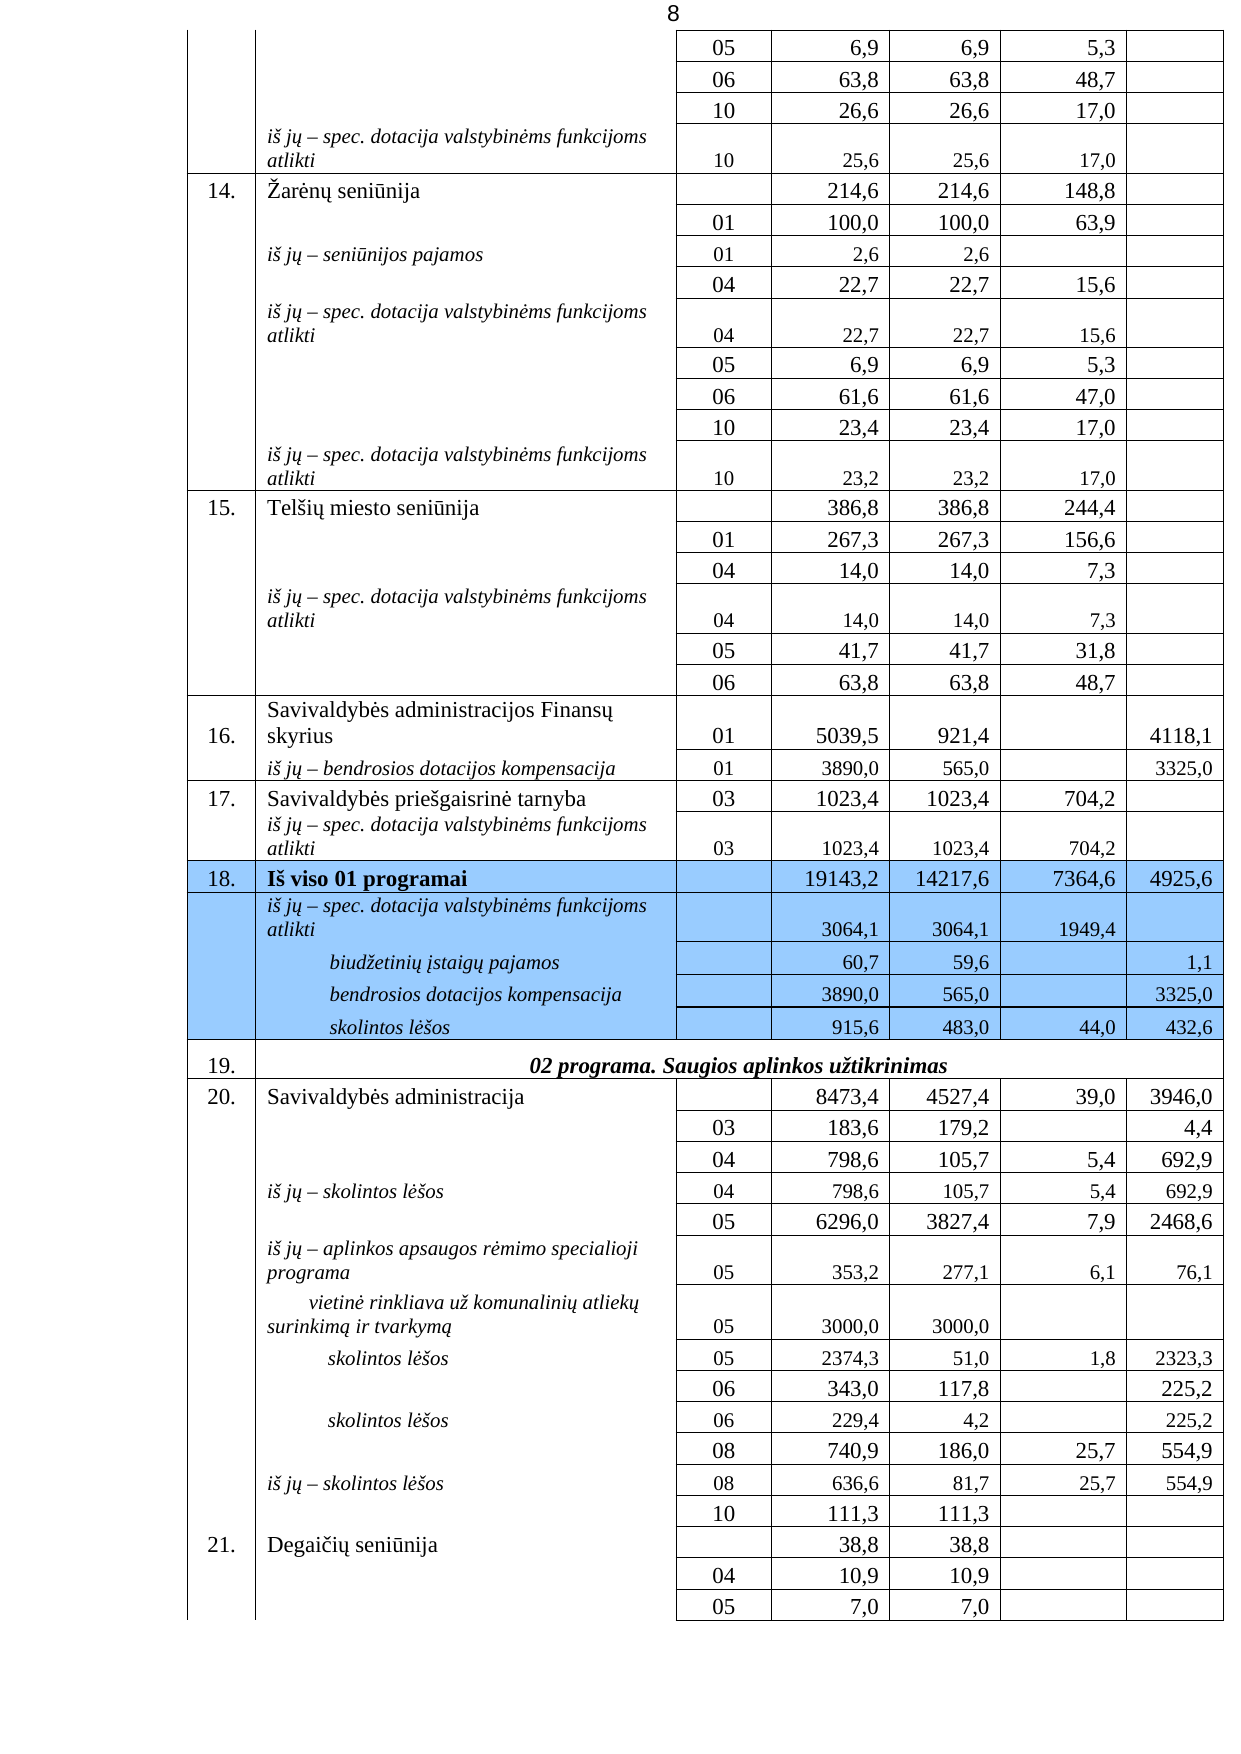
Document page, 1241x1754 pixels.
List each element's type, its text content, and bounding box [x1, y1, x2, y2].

table_cell 05 [677, 634, 771, 664]
table_cell 105,7 [890, 1173, 1000, 1203]
table_cell [188, 811, 255, 860]
table_cell [256, 1589, 676, 1620]
table_cell [188, 92, 255, 123]
table_cell 22,7 [890, 267, 1000, 297]
table_cell iš jų – spec. dotacija valstybinėms funkcijoms atlikti [256, 123, 676, 172]
table_cell [1001, 696, 1126, 749]
table_cell [188, 1141, 255, 1172]
table_cell [188, 664, 255, 695]
table_cell 76,1 [1127, 1236, 1223, 1284]
table_cell 81,7 [890, 1465, 1000, 1495]
table_cell 148,8 [1001, 174, 1126, 204]
table_cell 740,9 [772, 1433, 889, 1463]
table_cell 179,2 [890, 1111, 1000, 1141]
table_cell 3064,1 [890, 893, 1000, 941]
table_cell [1127, 31, 1223, 61]
table_cell 6296,0 [772, 1204, 889, 1234]
table_cell 111,3 [772, 1496, 889, 1526]
table_cell 3064,1 [772, 893, 889, 941]
table_cell Žarėnų seniūnija [256, 174, 676, 204]
table_cell 04 [677, 1558, 771, 1588]
table_cell [188, 521, 255, 552]
table_cell 343,0 [772, 1371, 889, 1401]
table_cell [188, 30, 255, 61]
table_cell 432,6 [1127, 1008, 1223, 1039]
table_cell [1127, 553, 1223, 583]
table_cell iš jų – spec. dotacija valstybinėms funkcijoms atlikti [256, 583, 676, 632]
table_cell [188, 1235, 255, 1284]
table_cell 03 [677, 1111, 771, 1141]
table_cell 21. [188, 1526, 255, 1557]
table_cell 23,2 [772, 441, 889, 489]
table_cell iš jų – seniūnijos pajamos [256, 235, 676, 266]
table_cell 63,9 [1001, 205, 1126, 235]
table_cell 25,6 [772, 124, 889, 172]
table_cell 1949,4 [1001, 893, 1126, 941]
table_cell 2468,6 [1127, 1204, 1223, 1234]
table_cell 5039,5 [772, 696, 889, 749]
table_cell 47,0 [1001, 379, 1126, 409]
table_cell 14217,6 [890, 861, 1000, 892]
table_cell 06 [677, 1402, 771, 1432]
table_cell [188, 235, 255, 266]
table_cell 61,6 [890, 379, 1000, 409]
table_cell 22,7 [772, 299, 889, 347]
table_cell [188, 1432, 255, 1463]
table_cell 554,9 [1127, 1433, 1223, 1463]
table_cell [1127, 491, 1223, 521]
table_cell 17,0 [1001, 410, 1126, 440]
table_cell 4527,4 [890, 1079, 1000, 1109]
table_cell 08 [677, 1433, 771, 1463]
table_cell [677, 174, 771, 204]
table_cell 214,6 [890, 174, 1000, 204]
table_cell 38,8 [890, 1527, 1000, 1557]
table_cell [188, 1589, 255, 1620]
table_cell 554,9 [1127, 1465, 1223, 1495]
table_cell [256, 664, 676, 695]
table_cell 3000,0 [772, 1285, 889, 1338]
table_cell [256, 204, 676, 235]
table_cell 225,2 [1127, 1402, 1223, 1432]
table_cell 61,6 [772, 379, 889, 409]
table_cell 04 [677, 299, 771, 347]
table_cell 3325,0 [1127, 975, 1223, 1006]
table_cell 3946,0 [1127, 1079, 1223, 1109]
table_cell 100,0 [772, 205, 889, 235]
table_cell 59,6 [890, 942, 1000, 974]
table_cell skolintos lėšos [256, 1006, 676, 1039]
table_cell 04 [677, 553, 771, 583]
table_cell [1127, 893, 1223, 941]
table_cell 05 [677, 31, 771, 61]
table_cell 01 [677, 696, 771, 749]
table_cell [1127, 1496, 1223, 1526]
table_cell 798,6 [772, 1173, 889, 1203]
table_cell [188, 1495, 255, 1526]
table_cell [677, 1527, 771, 1557]
table_cell [188, 1172, 255, 1203]
table_cell 353,2 [772, 1236, 889, 1284]
table_cell 63,8 [890, 62, 1000, 92]
table_cell [256, 61, 676, 92]
table_cell 06 [677, 665, 771, 695]
table_cell 06 [677, 1371, 771, 1401]
table_cell [1127, 1285, 1223, 1338]
table_cell 05 [677, 1204, 771, 1234]
table_cell iš jų – spec. dotacija valstybinėms funkcijoms atlikti [256, 440, 676, 489]
table_cell 483,0 [890, 1008, 1000, 1039]
table_cell iš jų – aplinkos apsaugos rėmimo specialioji programa [256, 1235, 676, 1284]
table_cell 5,3 [1001, 31, 1126, 61]
table_cell [256, 1557, 676, 1588]
table_cell [677, 1008, 771, 1039]
table_cell 04 [677, 1173, 771, 1203]
table_cell 48,7 [1001, 62, 1126, 92]
table_cell 03 [677, 812, 771, 860]
table_cell [256, 347, 676, 378]
table_cell 704,2 [1001, 812, 1126, 860]
table_cell [1127, 812, 1223, 860]
table_cell [677, 942, 771, 974]
table_cell 23,4 [890, 410, 1000, 440]
table_cell 5,3 [1001, 348, 1126, 378]
table_cell 02 programa. Saugios aplinkos užtikrinimas [256, 1040, 1223, 1078]
table_cell [256, 266, 676, 297]
table_cell [677, 975, 771, 1006]
table_cell [188, 941, 255, 974]
table_cell 38,8 [772, 1527, 889, 1557]
table_cell [188, 61, 255, 92]
table_cell [256, 409, 676, 440]
table_cell [1127, 584, 1223, 632]
table_cell 06 [677, 62, 771, 92]
table_cell 3325,0 [1127, 750, 1223, 780]
table_cell 2,6 [772, 236, 889, 266]
table_cell [188, 893, 255, 941]
table_cell [677, 491, 771, 521]
table_cell 22,7 [772, 267, 889, 297]
table_cell 2323,3 [1127, 1340, 1223, 1370]
table_cell 214,6 [772, 174, 889, 204]
table_cell [1127, 174, 1223, 204]
table_cell 1023,4 [890, 812, 1000, 860]
table_cell [1001, 1527, 1126, 1557]
table_cell 3000,0 [890, 1285, 1000, 1338]
table_cell [1127, 441, 1223, 489]
table_cell 225,2 [1127, 1371, 1223, 1401]
table_cell 51,0 [890, 1340, 1000, 1370]
table_cell 3890,0 [772, 750, 889, 780]
table_cell [188, 1284, 255, 1338]
table_cell [256, 1495, 676, 1526]
table_cell 63,8 [890, 665, 1000, 695]
table_cell [256, 378, 676, 409]
table_cell 17,0 [1001, 93, 1126, 123]
table_cell [1127, 634, 1223, 664]
table_cell [188, 1557, 255, 1588]
table_cell [188, 204, 255, 235]
table_cell [188, 1110, 255, 1141]
table_cell [1001, 1590, 1126, 1620]
table_cell 229,4 [772, 1402, 889, 1432]
table_cell 19143,2 [772, 861, 889, 892]
table_cell 63,8 [772, 665, 889, 695]
table_cell 10,9 [890, 1558, 1000, 1588]
table_cell [1127, 348, 1223, 378]
table_cell [188, 633, 255, 664]
table_cell [256, 1141, 676, 1172]
table_cell 186,0 [890, 1433, 1000, 1463]
table_cell [188, 1370, 255, 1401]
table_cell Degaičių seniūnija [256, 1526, 676, 1557]
table_cell 4,4 [1127, 1111, 1223, 1141]
table_cell [1001, 975, 1126, 1006]
table_cell 05 [677, 1590, 771, 1620]
table_cell 01 [677, 522, 771, 552]
table_cell [256, 1203, 676, 1234]
table_cell [188, 1006, 255, 1039]
table_cell 18. [188, 861, 255, 892]
table_cell 4925,6 [1127, 861, 1223, 892]
table_cell 565,0 [890, 975, 1000, 1006]
table_cell 19. [188, 1040, 255, 1078]
table_cell 41,7 [890, 634, 1000, 664]
table_cell [1001, 1496, 1126, 1526]
table_cell 14,0 [772, 553, 889, 583]
table_cell Telšių miesto seniūnija [256, 491, 676, 521]
table_cell [1127, 1558, 1223, 1588]
table_cell [188, 440, 255, 489]
table_cell [256, 1370, 676, 1401]
table_cell [1127, 236, 1223, 266]
table_cell [1127, 379, 1223, 409]
table_cell [1001, 1371, 1126, 1401]
table_cell 7,3 [1001, 553, 1126, 583]
table_cell 01 [677, 750, 771, 780]
table_cell 636,6 [772, 1465, 889, 1495]
table_cell 183,6 [772, 1111, 889, 1141]
table_cell 44,0 [1001, 1008, 1126, 1039]
table_cell 23,2 [890, 441, 1000, 489]
table_cell 267,3 [890, 522, 1000, 552]
table_cell 692,9 [1127, 1173, 1223, 1203]
table_cell [1001, 1402, 1126, 1432]
table_cell 798,6 [772, 1142, 889, 1172]
table_cell [188, 266, 255, 297]
table_cell [188, 1339, 255, 1370]
table_cell [256, 30, 676, 61]
table_cell [188, 583, 255, 632]
table_cell 6,9 [890, 348, 1000, 378]
table_cell 7,9 [1001, 1204, 1126, 1234]
table_cell 15. [188, 491, 255, 521]
table_cell 04 [677, 584, 771, 632]
table_cell 6,9 [890, 31, 1000, 61]
table_cell [1127, 410, 1223, 440]
table_cell [188, 749, 255, 780]
table_cell [256, 521, 676, 552]
table_cell [1001, 1558, 1126, 1588]
table_cell 16. [188, 696, 255, 749]
table_cell 6,9 [772, 31, 889, 61]
table_cell 05 [677, 1285, 771, 1338]
table_cell 06 [677, 379, 771, 409]
table_cell 692,9 [1127, 1142, 1223, 1172]
table_cell iš jų – bendrosios dotacijos kompensacija [256, 749, 676, 780]
table_cell [1127, 124, 1223, 172]
table_cell [677, 861, 771, 892]
table_cell [1127, 665, 1223, 695]
table_cell [188, 1401, 255, 1432]
table_cell bendrosios dotacijos kompensacija [256, 974, 676, 1006]
table_cell [188, 1464, 255, 1495]
table_cell iš jų – spec. dotacija valstybinėms funkcijoms atlikti [256, 298, 676, 347]
table_cell 7,0 [890, 1590, 1000, 1620]
table_cell 63,8 [772, 62, 889, 92]
table_cell [188, 347, 255, 378]
table_cell 100,0 [890, 205, 1000, 235]
table_cell [1001, 750, 1126, 780]
table_cell [256, 1432, 676, 1463]
table_cell 10 [677, 441, 771, 489]
table_cell iš jų – skolintos lėšos [256, 1464, 676, 1495]
table_cell [1127, 299, 1223, 347]
table_cell 7364,6 [1001, 861, 1126, 892]
table_cell [1127, 1590, 1223, 1620]
table_cell 2,6 [890, 236, 1000, 266]
table_cell 10 [677, 410, 771, 440]
table_cell 156,6 [1001, 522, 1126, 552]
table_cell 22,7 [890, 299, 1000, 347]
table_cell 5,4 [1001, 1142, 1126, 1172]
table_cell 105,7 [890, 1142, 1000, 1172]
table_cell 05 [677, 348, 771, 378]
table_cell [256, 1110, 676, 1141]
table_cell 08 [677, 1465, 771, 1495]
table_cell [1127, 93, 1223, 123]
table_cell [1001, 942, 1126, 974]
table_cell 01 [677, 205, 771, 235]
table_cell [188, 974, 255, 1006]
table_cell 565,0 [890, 750, 1000, 780]
table_cell [188, 552, 255, 583]
table_cell [1127, 522, 1223, 552]
table_cell 117,8 [890, 1371, 1000, 1401]
table_cell 05 [677, 1236, 771, 1284]
table_cell 5,4 [1001, 1173, 1126, 1203]
table_cell [188, 298, 255, 347]
table_cell 7,0 [772, 1590, 889, 1620]
table_cell iš jų – skolintos lėšos [256, 1172, 676, 1203]
table_cell 6,1 [1001, 1236, 1126, 1284]
table_cell 14,0 [890, 584, 1000, 632]
table_cell 704,2 [1001, 781, 1126, 811]
table_cell 25,6 [890, 124, 1000, 172]
table_cell [1127, 62, 1223, 92]
table_cell Savivaldybės administracija [256, 1079, 676, 1109]
table_cell 60,7 [772, 942, 889, 974]
table_cell 14,0 [772, 584, 889, 632]
table_cell iš jų – spec. dotacija valstybinėms funkcijoms atlikti [256, 811, 676, 860]
table_cell 14,0 [890, 553, 1000, 583]
table_cell 01 [677, 236, 771, 266]
table_cell 04 [677, 1142, 771, 1172]
table_cell [677, 893, 771, 941]
table_cell 20. [188, 1079, 255, 1109]
table_cell 25,7 [1001, 1433, 1126, 1463]
table_cell 267,3 [772, 522, 889, 552]
table_cell 05 [677, 1340, 771, 1370]
table_cell 915,6 [772, 1008, 889, 1039]
table_cell 6,9 [772, 348, 889, 378]
table_cell 921,4 [890, 696, 1000, 749]
table_cell 3827,4 [890, 1204, 1000, 1234]
table_cell 1,8 [1001, 1340, 1126, 1370]
table_cell 111,3 [890, 1496, 1000, 1526]
table_cell [677, 1079, 771, 1109]
table_cell 7,3 [1001, 584, 1126, 632]
table_cell [1127, 781, 1223, 811]
table_cell 1,1 [1127, 942, 1223, 974]
table_cell 15,6 [1001, 267, 1126, 297]
table_cell [188, 123, 255, 172]
table_cell [188, 378, 255, 409]
table_cell 17,0 [1001, 124, 1126, 172]
table_cell biudžetinių įstaigų pajamos [256, 941, 676, 974]
table_cell 10 [677, 93, 771, 123]
table_cell 14. [188, 174, 255, 204]
table_cell 4118,1 [1127, 696, 1223, 749]
table_cell 25,7 [1001, 1465, 1126, 1495]
table_cell 03 [677, 781, 771, 811]
table_cell Savivaldybės priešgaisrinė tarnyba [256, 781, 676, 811]
table_cell skolintos lėšos [256, 1401, 676, 1432]
table_cell [188, 1203, 255, 1234]
table_cell [188, 409, 255, 440]
table_cell [1127, 1527, 1223, 1557]
table_cell 277,1 [890, 1236, 1000, 1284]
table_cell Iš viso 01 programai [256, 861, 676, 892]
table_cell [256, 633, 676, 664]
table_cell 2374,3 [772, 1340, 889, 1370]
table_cell 8473,4 [772, 1079, 889, 1109]
table_cell [1001, 1285, 1126, 1338]
table_cell [1001, 1111, 1126, 1141]
table_cell 386,8 [890, 491, 1000, 521]
table_cell 48,7 [1001, 665, 1126, 695]
table_cell 23,4 [772, 410, 889, 440]
table_cell 26,6 [890, 93, 1000, 123]
table_cell [1127, 267, 1223, 297]
table_cell 04 [677, 267, 771, 297]
table_cell 3890,0 [772, 975, 889, 1006]
table_cell 1023,4 [772, 812, 889, 860]
table_cell [256, 552, 676, 583]
table_cell [1001, 236, 1126, 266]
table_cell 10 [677, 1496, 771, 1526]
table_cell 31,8 [1001, 634, 1126, 664]
table_cell skolintos lėšos [256, 1339, 676, 1370]
table_cell 10 [677, 124, 771, 172]
table_cell 4,2 [890, 1402, 1000, 1432]
table_cell iš jų – spec. dotacija valstybinėms funkcijoms atlikti [256, 893, 676, 941]
table_cell 17,0 [1001, 441, 1126, 489]
table_cell [256, 92, 676, 123]
table_cell 41,7 [772, 634, 889, 664]
table_cell vietinė rinkliava už komunalinių atliekų surinkimą ir tvarkymą [256, 1284, 676, 1338]
table_cell 39,0 [1001, 1079, 1126, 1109]
table_cell 17. [188, 781, 255, 811]
table_cell 386,8 [772, 491, 889, 521]
table_cell 26,6 [772, 93, 889, 123]
table_cell 244,4 [1001, 491, 1126, 521]
table_cell Savivaldybės administracijos Finansų skyrius [256, 696, 676, 749]
table_cell 10,9 [772, 1558, 889, 1588]
table_cell 15,6 [1001, 299, 1126, 347]
table_cell [1127, 205, 1223, 235]
table_cell 1023,4 [890, 781, 1000, 811]
table_cell 1023,4 [772, 781, 889, 811]
